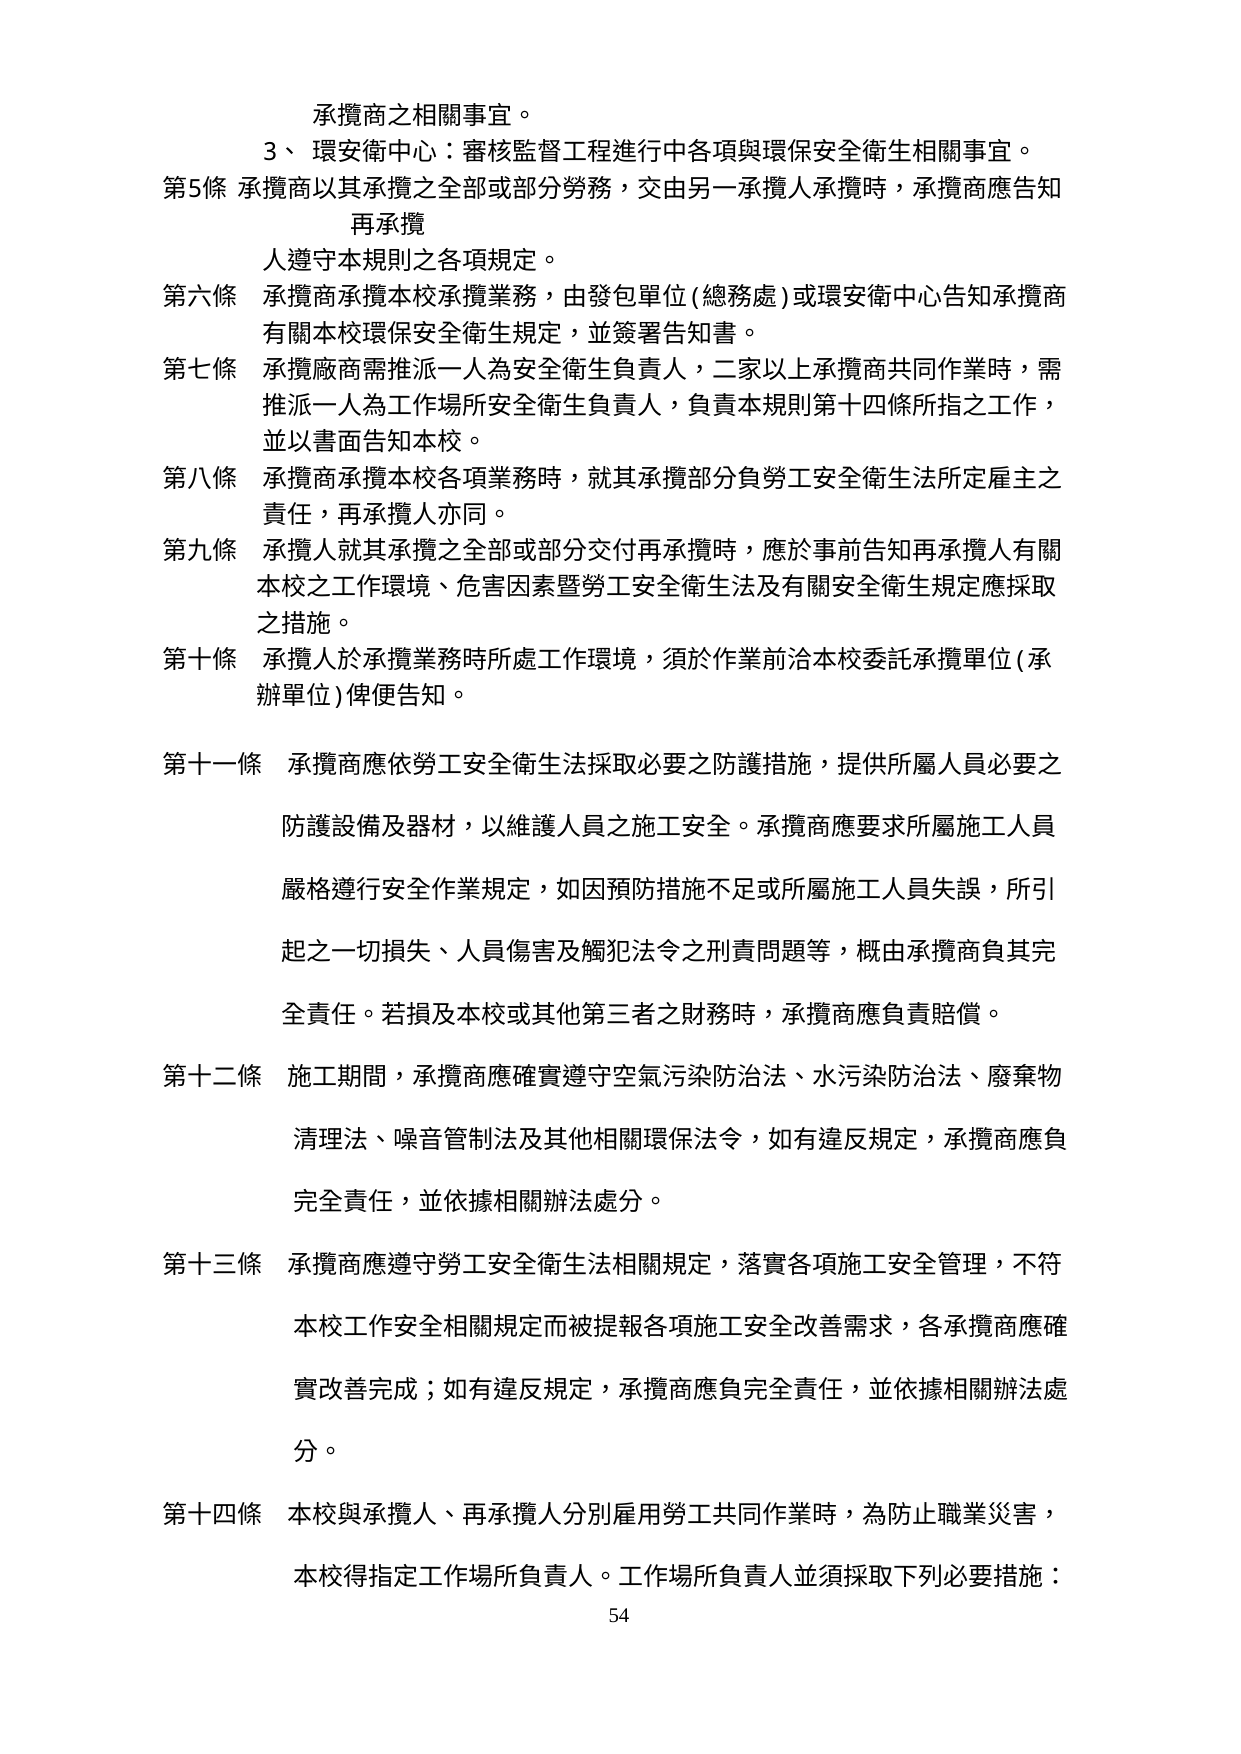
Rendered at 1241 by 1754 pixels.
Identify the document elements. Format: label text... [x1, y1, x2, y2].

text 第十一條 承攬商應依勞工安全衛生法採取必要之防護措施，提供所屬人員必要之防護設備及器材，以維護人員之施工安全。承攬商應要求所屬施工人員嚴格遵行安全作業規定，如因預防措施不足或所屬施工人員失誤，所引起之一切損失、人員傷害及觸犯法令之刑責問題等，概由承攬商負其完全責任。若損及本校或其他第三者之財務時，承攬商應負責賠償。 [162, 721, 1075, 1033]
text 第十四條 本校與承攬人、再承攬人分別雇用勞工共同作業時，為防止職業災害，本校得指定工作場所負責人。工作場所負責人並須採取下列必要措施： [162, 1471, 1075, 1596]
text 第十三條 承攬商應遵守勞工安全衛生法相關規定，落實各項施工安全管理，不符本校工作安全相關規定而被提報各項施工安全改善需求，各承攬商應確實改善完成；如有違反規定，承攬商應負完全責任，並依據相關辦法處分。 [162, 1221, 1075, 1471]
list 承攬商以其承攬之全部或部分勞務，交由另一承攬人承攬時，承攬商應告知再承攬 [162, 168, 1075, 241]
list 承攬商之相關事宜。 [262, 96, 1075, 132]
text 第十二條 施工期間，承攬商應確實遵守空氣污染防治法、水污染防治法、廢棄物清理法、噪音管制法及其他相關環保法令，如有違反規定，承攬商應負完全責任，並依據相關辦法處分。 [162, 1033, 1075, 1221]
text 第八條 承攬商承攬本校各項業務時，就其承攬部分負勞工安全衛生法所定雇主之責任，再承攬人亦同。 [162, 458, 1075, 531]
text 第十條 承攬人於承攬業務時所處工作環境，須於作業前洽本校委託承攬單位(承辦單位)俾便告知。 [162, 639, 1075, 712]
text 第六條 承攬商承攬本校承攬業務，由發包單位(總務處)或環安衛中心告知承攬商有關本校環保安全衛生規定，並簽署告知書。 [162, 277, 1075, 349]
text 第七條 承攬廠商需推派一人為安全衛生負責人，二家以上承攬商共同作業時，需推派一人為工作場所安全衛生負責人，負責本規則第十四條所指之工作，並以書面告知本校。 [162, 349, 1075, 458]
text 第九條 承攬人就其承攬之全部或部分交付再承攬時，應於事前告知再承攬人有關本校之工作環境、危害因素暨勞工安全衛生法及有關安全衛生規定應採取之措施。 [162, 531, 1075, 639]
list 環安衛中心：審核監督工程進行中各項與環保安全衛生相關事宜。 [262, 132, 1075, 168]
text 人遵守本規則之各項規定。 [162, 241, 1075, 277]
